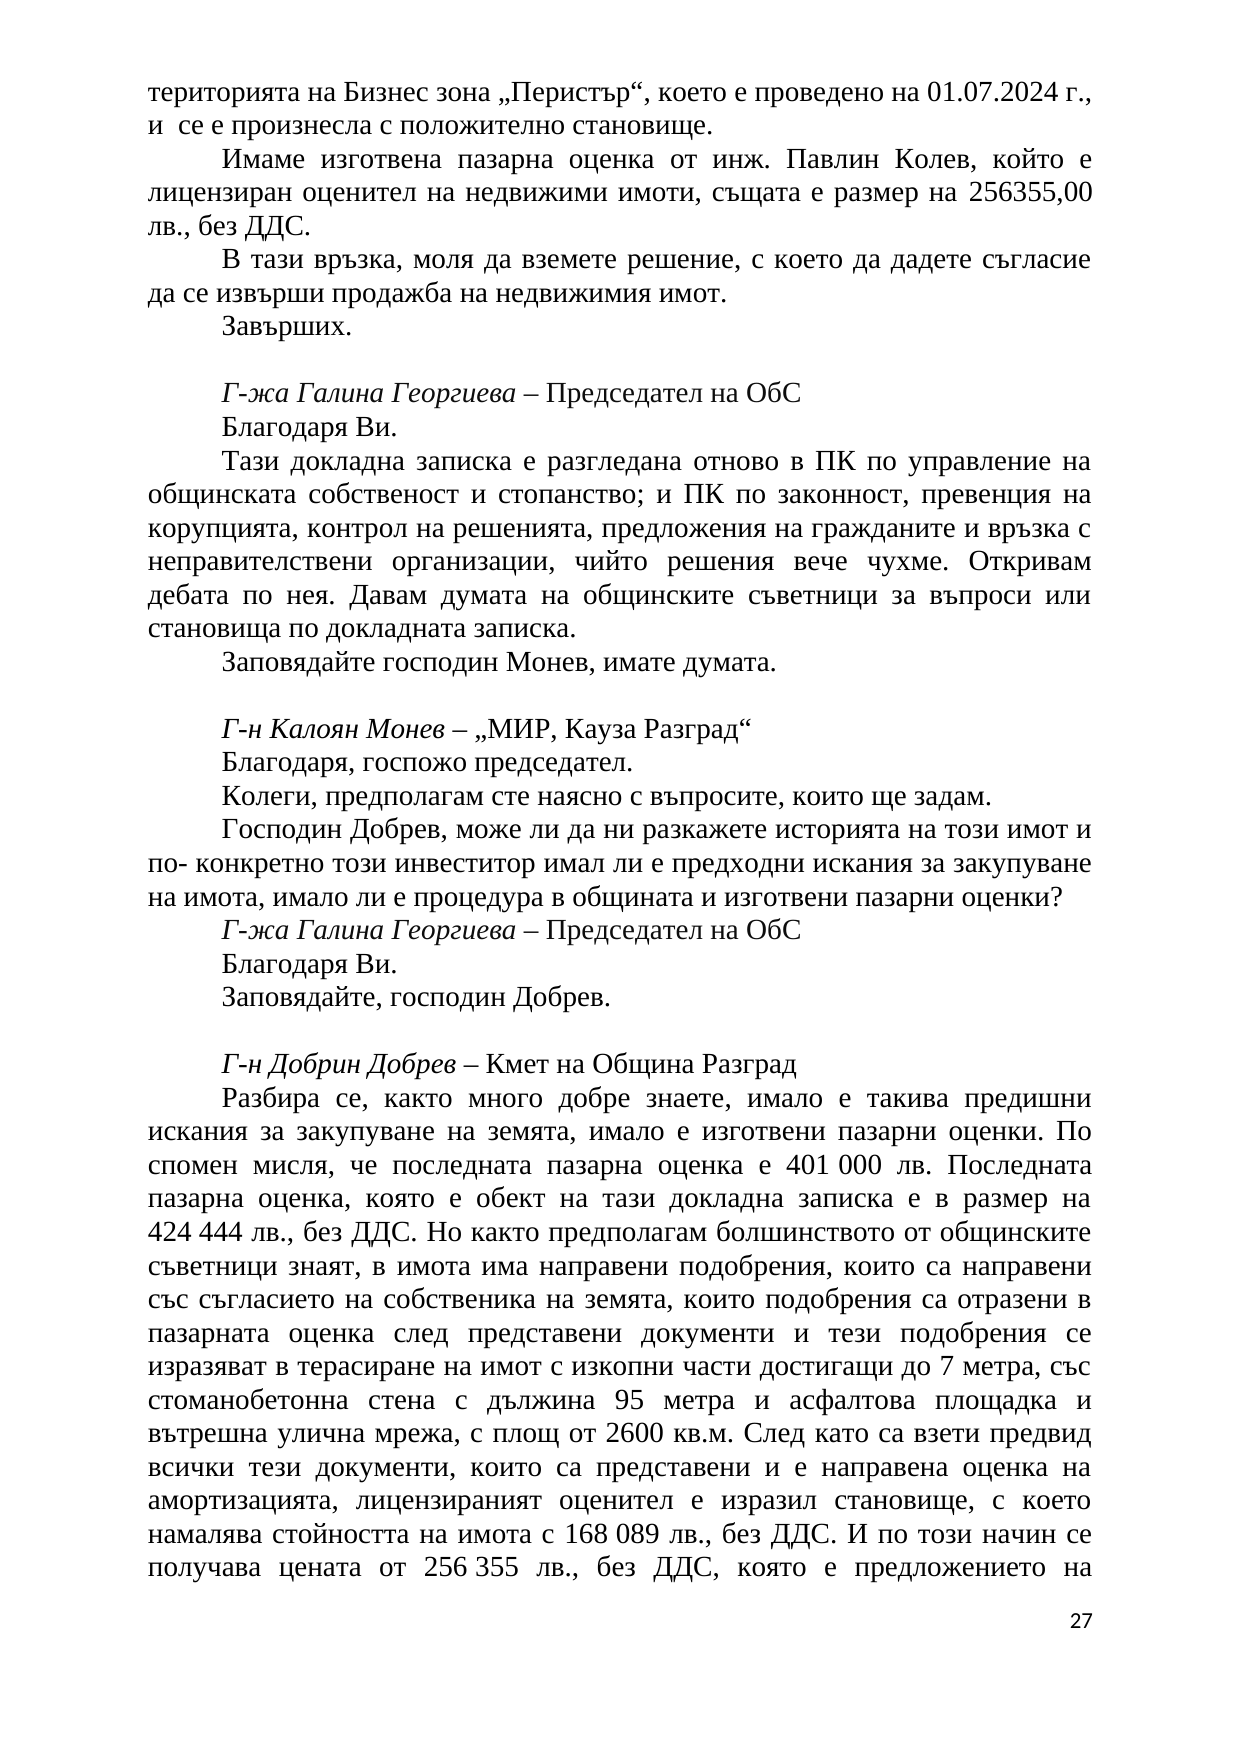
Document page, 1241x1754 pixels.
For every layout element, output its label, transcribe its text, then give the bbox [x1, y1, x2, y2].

text Благодаря Ви. [148, 946, 1093, 979]
text Господин Добрев, може ли да ни разкажете историята на този имот и по- конкретно този инвеститор имал ли е предходни искания за закупуване на имота, имало ли е процедура в общината и изготвени пазарни оценки? [148, 812, 1093, 912]
text Заповядайте господин Монев, имате думата. [148, 644, 1093, 677]
text Г-жа Галина Георгиева – Председател на ОбС [148, 912, 1093, 946]
text Завърших. [148, 308, 1093, 342]
text Г-жа Галина Георгиева – Председател на ОбС [148, 376, 1093, 409]
text територията на Бизнес зона „Перистър“, което е проведено на 01.07.2024 г., и се е произнесла с положително становище. [148, 74, 1093, 141]
text Благодаря Ви. [148, 409, 1093, 443]
text В тази връзка, моля да вземете решение, с което да дадете съгласие да се извърши продажба на недвижимия имот. [148, 241, 1093, 308]
text Тази докладна записка е разгледана отново в ПК по управление на общинската собственост и стопанство; и ПК по законност, превенция на корупцията, контрол на решенията, предложения на гражданите и връзка с неправителствени организации, чийто решения вече чухме. Откривам дебата по нея. Давам думата на общинските съветници за въпроси или становища по докладната записка. [148, 443, 1093, 644]
text Колеги, предполагам сте наясно с въпросите, които ще задам. [148, 778, 1093, 812]
text Г-н Добрин Добрев – Кмет на Община Разград [148, 1046, 1093, 1080]
text Г-н Калоян Монев – „МИР, Кауза Разград“ [148, 711, 1093, 744]
text Имаме изготвена пазарна оценка от инж. Павлин Колев, който е лицензиран оценител на недвижими имоти, същата е размер на 256355,00 лв., без ДДС. [148, 141, 1093, 241]
text Разбира се, както много добре знаете, имало е такива предишни искания за закупуване на земята, имало е изготвени пазарни оценки. По спомен мисля, че последната пазарна оценка е 401 000 лв. Последната пазарна оценка, която е обект на тази докладна записка е в размер на 424 444 лв., без ДДС. Но както предполагам болшинството от общинските съветници знаят, в имота има направени подобрения, които са направени със съгласието на собственика на земята, които подобрения са отразени в пазарната оценка след представени документи и тези подобрения се изразяват в терасиране на имот с изкопни части достигащи до 7 метра, със стоманобетонна стена с дължина 95 метра и асфалтова площадка и вътрешна улична мрежа, с площ от 2600 кв.м. След като са взети предвид всички тези документи, които са представени и е направена оценка на амортизацията, лицензираният оценител е изразил становище, с което намалява стойността на имота с 168 089 лв., без ДДС. И по този начин се получава цената от 256 355 лв., без ДДС, която е предложението на [148, 1080, 1093, 1583]
text Благодаря, госпожо председател. [148, 744, 1093, 778]
text Заповядайте, господин Добрев. [148, 979, 1093, 1013]
